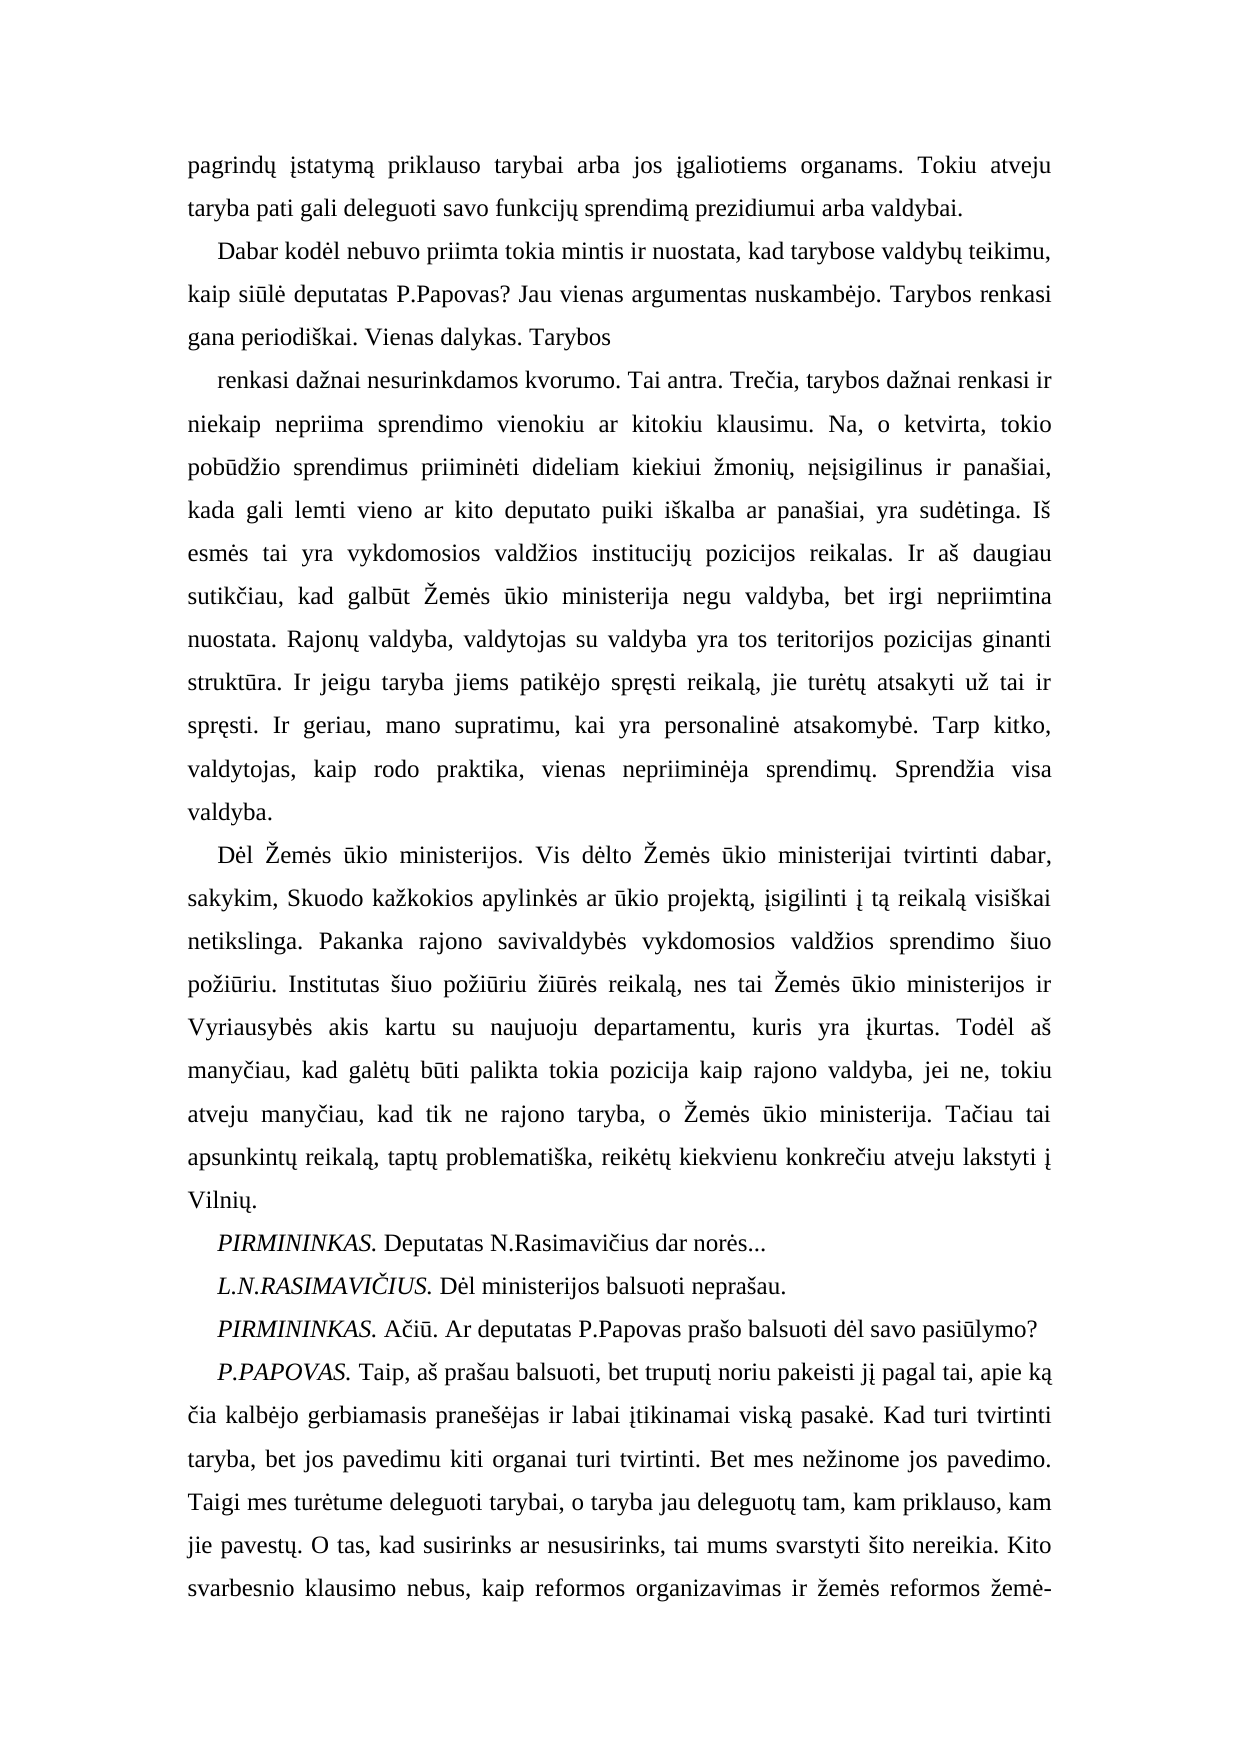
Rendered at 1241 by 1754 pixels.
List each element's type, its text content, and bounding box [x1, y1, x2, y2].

text Dėl Žemės ūkio ministerijos. Vis dėlto Žemės ūkio ministerijai tvirtinti dabar, sakykim, Skuodo kažkokios apylinkės ar ūkio projektą, įsigilinti į tą reikalą visiškai netikslinga. Pakanka rajono savivaldybės vykdomosios valdžios sprendimo šiuo požiūriu. Institutas šiuo požiūriu žiūrės reikalą, nes tai Žemės ūkio ministerijos ir Vyriausybės akis kartu su naujuoju departamentu, kuris yra įkurtas. Todėl aš manyčiau, kad galėtų būti palikta tokia pozicija kaip rajono valdyba, jei ne, tokiu atveju manyčiau, kad tik ne rajono taryba, o Žemės ūkio ministerija. Tačiau tai apsunkintų reikalą, taptų problematiška, reikėtų kiekvienu konkrečiu atveju lakstyti į Vilnių. [187, 840, 1053, 1214]
text L.N.RASIMAVIČIUS. Dėl ministerijos balsuoti neprašau. [187, 1271, 1053, 1300]
text PIRMININKAS. Deputatas N.Rasimavičius dar norės... [187, 1228, 1053, 1257]
text renkasi dažnai nesurinkdamos kvorumo. Tai antra. Trečia, tarybos dažnai renkasi ir niekaip nepriima sprendimo vienokiu ar kitokiu klausimu. Na, o ketvirta, tokio pobūdžio sprendimus priiminėti dideliam kiekiui žmonių, neįsigilinus ir panašiai, kada gali lemti vieno ar kito deputato puiki iškalba ar panašiai, yra sudėtinga. Iš esmės tai yra vykdomosios valdžios institucijų pozicijos reikalas. Ir aš daugiau sutikčiau, kad galbūt Žemės ūkio ministerija negu valdyba, bet irgi nepriimtina nuostata. Rajonų valdyba, valdytojas su valdyba yra tos teritorijos pozicijas ginanti struktūra. Ir jeigu taryba jiems patikėjo spręsti reikalą, jie turėtų atsakyti už tai ir spręsti. Ir geriau, mano supratimu, kai yra personalinė atsakomybė. Tarp kitko, valdytojas, kaip rodo praktika, vienas nepriiminėja sprendimų. Sprendžia visa valdyba. [187, 366, 1053, 826]
text Dabar kodėl nebuvo priimta tokia mintis ir nuostata, kad tarybose valdybų teikimu, kaip siūlė deputatas P.Papovas? Jau vienas argumentas nuskambėjo. Tarybos renkasi gana periodiškai. Vienas dalykas. Tarybos [187, 236, 1053, 351]
text pagrindų įstatymą priklauso tarybai arba jos įgaliotiems organams. Tokiu atveju taryba pati gali deleguoti savo funkcijų sprendimą prezidiumui arba valdybai. [187, 150, 1053, 222]
text PIRMININKAS. Ačiū. Ar deputatas P.Papovas prašo balsuoti dėl savo pasiūlymo? [187, 1314, 1053, 1343]
text P.PAPOVAS. Taip, aš prašau balsuoti, bet truputį noriu pakeisti jį pagal tai, apie ką čia kalbėjo gerbiamasis pranešėjas ir labai įtikinamai viską pasakė. Kad turi tvirtinti taryba, bet jos pavedimu kiti organai turi tvirtinti. Bet mes nežinome jos pavedimo. Taigi mes turėtume deleguoti tarybai, o taryba jau deleguotų tam, kam priklauso, kam jie pavestų. O tas, kad susirinks ar nesusirinks, tai mums svarstyti šito nereikia. Kito svarbesnio klausimo nebus, kaip reformos organizavimas ir žemės reformos žemė- [187, 1357, 1053, 1602]
